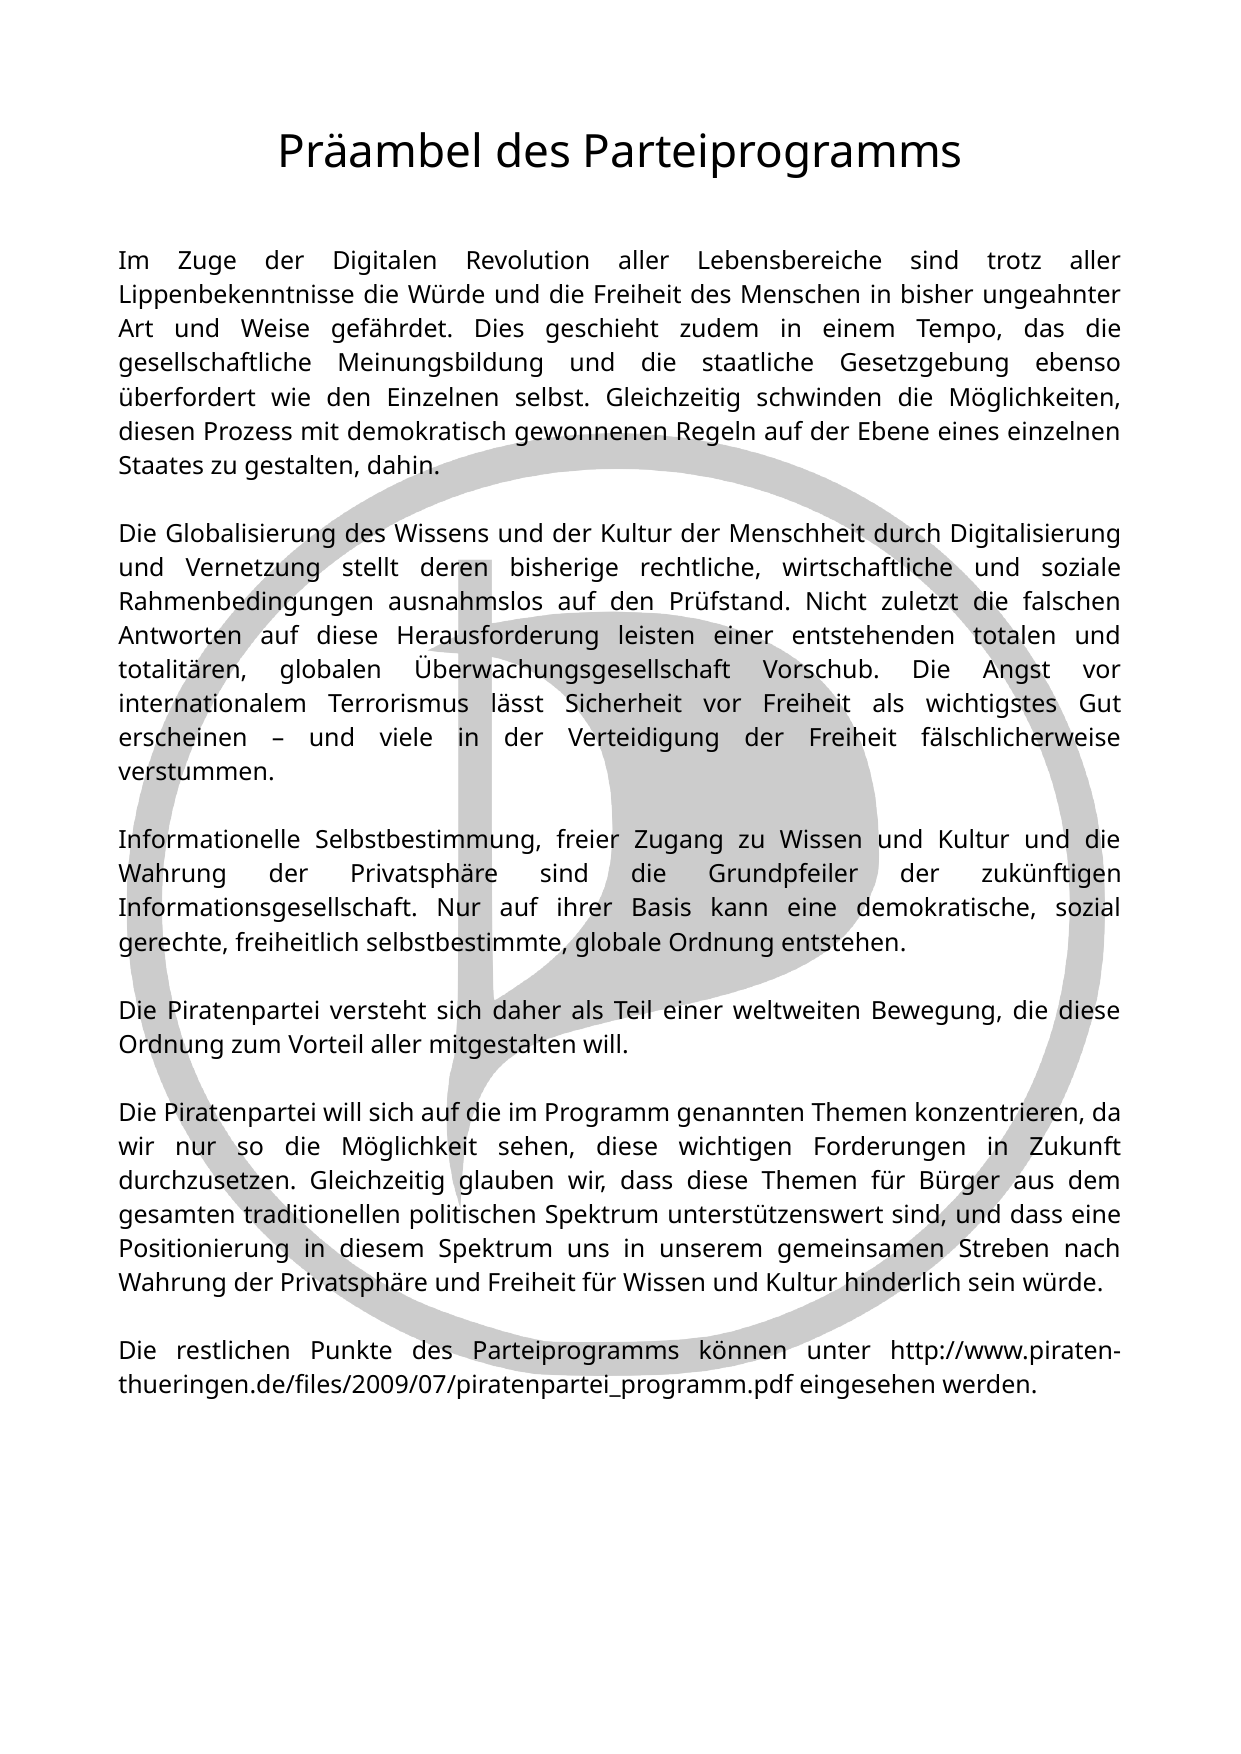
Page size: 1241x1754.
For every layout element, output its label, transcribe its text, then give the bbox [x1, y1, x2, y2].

text Im Zuge der Digitalen Revolution aller Lebensbereiche sind trotz aller Lippenbekenntnisse die Würde und die Freiheit des Menschen in bisher ungeahnter Art und Weise gefährdet. Dies geschieht zudem in einem Tempo, das die gesellschaftliche Meinungsbildung und die staatliche Gesetzgebung ebenso überfordert wie den Einzelnen selbst. Gleichzeitig schwinden die Möglichkeiten, diesen Prozess mit demokratisch gewonnenen Regeln auf der Ebene eines einzelnen Staates zu gestalten, dahin. [118, 243, 1122, 481]
text Präambel des Parteiprogramms [118, 118, 1122, 181]
text Die restlichen Punkte des Parteiprogramms können unter http://www.piraten-thueringen.de/files/2009/07/piratenpartei_programm.pdf eingesehen werden. [118, 1333, 1122, 1401]
picture [126, 1105, 132, 1119]
picture [875, 433, 883, 438]
picture [126, 433, 1105, 1376]
picture [126, 526, 132, 540]
picture [126, 1003, 132, 1017]
picture [126, 1343, 132, 1357]
picture [1099, 666, 1105, 676]
picture [126, 1037, 134, 1051]
